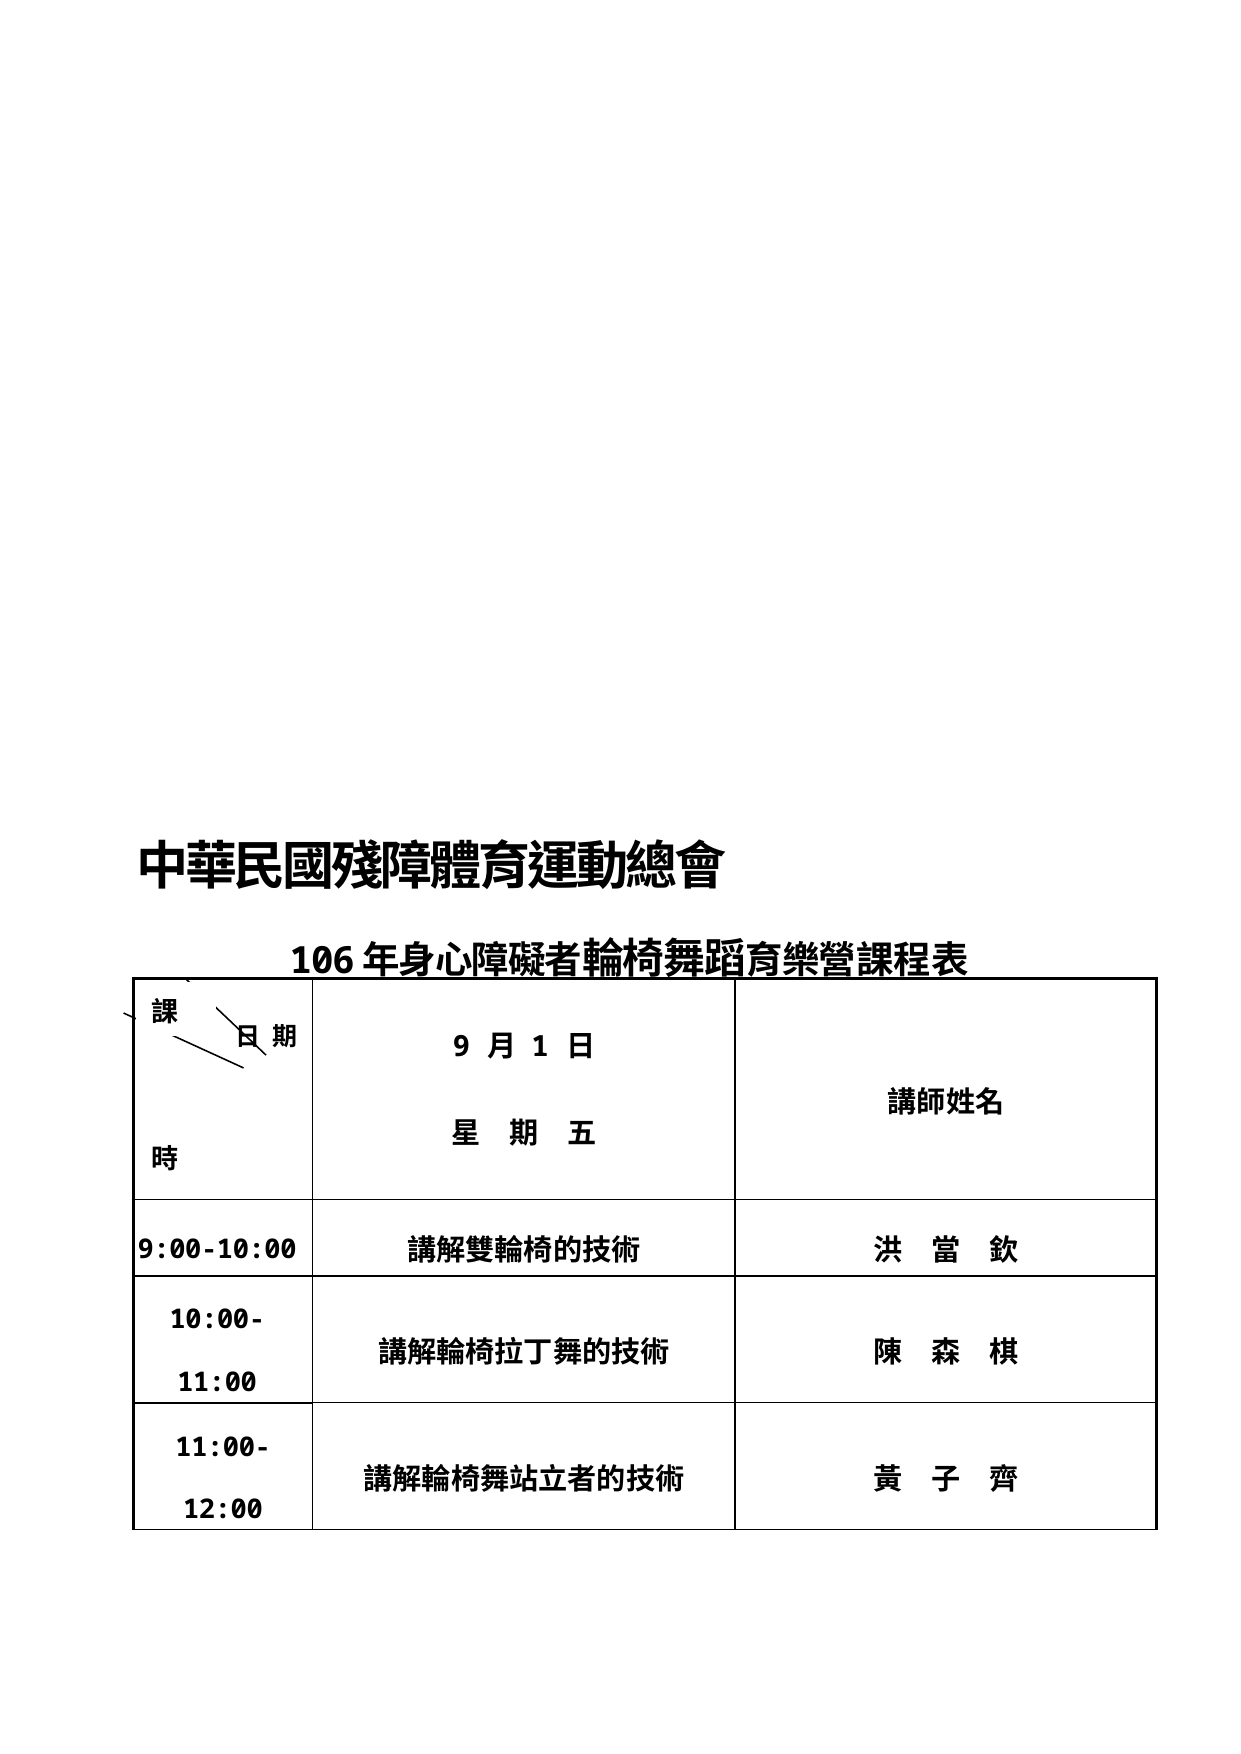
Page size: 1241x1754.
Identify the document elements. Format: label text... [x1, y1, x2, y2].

table_cell 9:00-10:00 [135, 1200, 312, 1275]
table_header 日 期 [135, 980, 312, 1198]
table_cell 講解輪椅舞站立者的技術 [313, 1403, 734, 1529]
table_cell 洪 當 欽 [736, 1200, 1155, 1275]
table_header 講師姓名 [736, 980, 1155, 1198]
table_cell 10:00-11:00 [135, 1277, 312, 1402]
text 中華民國殘障體育運動總會 [136, 789, 1122, 914]
table_cell 講解輪椅拉丁舞的技術 [313, 1277, 734, 1402]
table_cell 講解雙輪椅的技術 [313, 1200, 734, 1275]
text 106年身心障礙者輪椅舞蹈育樂營課程表 [136, 914, 1122, 977]
table_header 9 月 1 日 星 期 五 [313, 980, 734, 1198]
table_cell 陳 森 棋 [736, 1277, 1155, 1402]
table_cell 11:00-12:00 [135, 1404, 312, 1529]
table_cell 黃 子 齊 [736, 1403, 1155, 1529]
